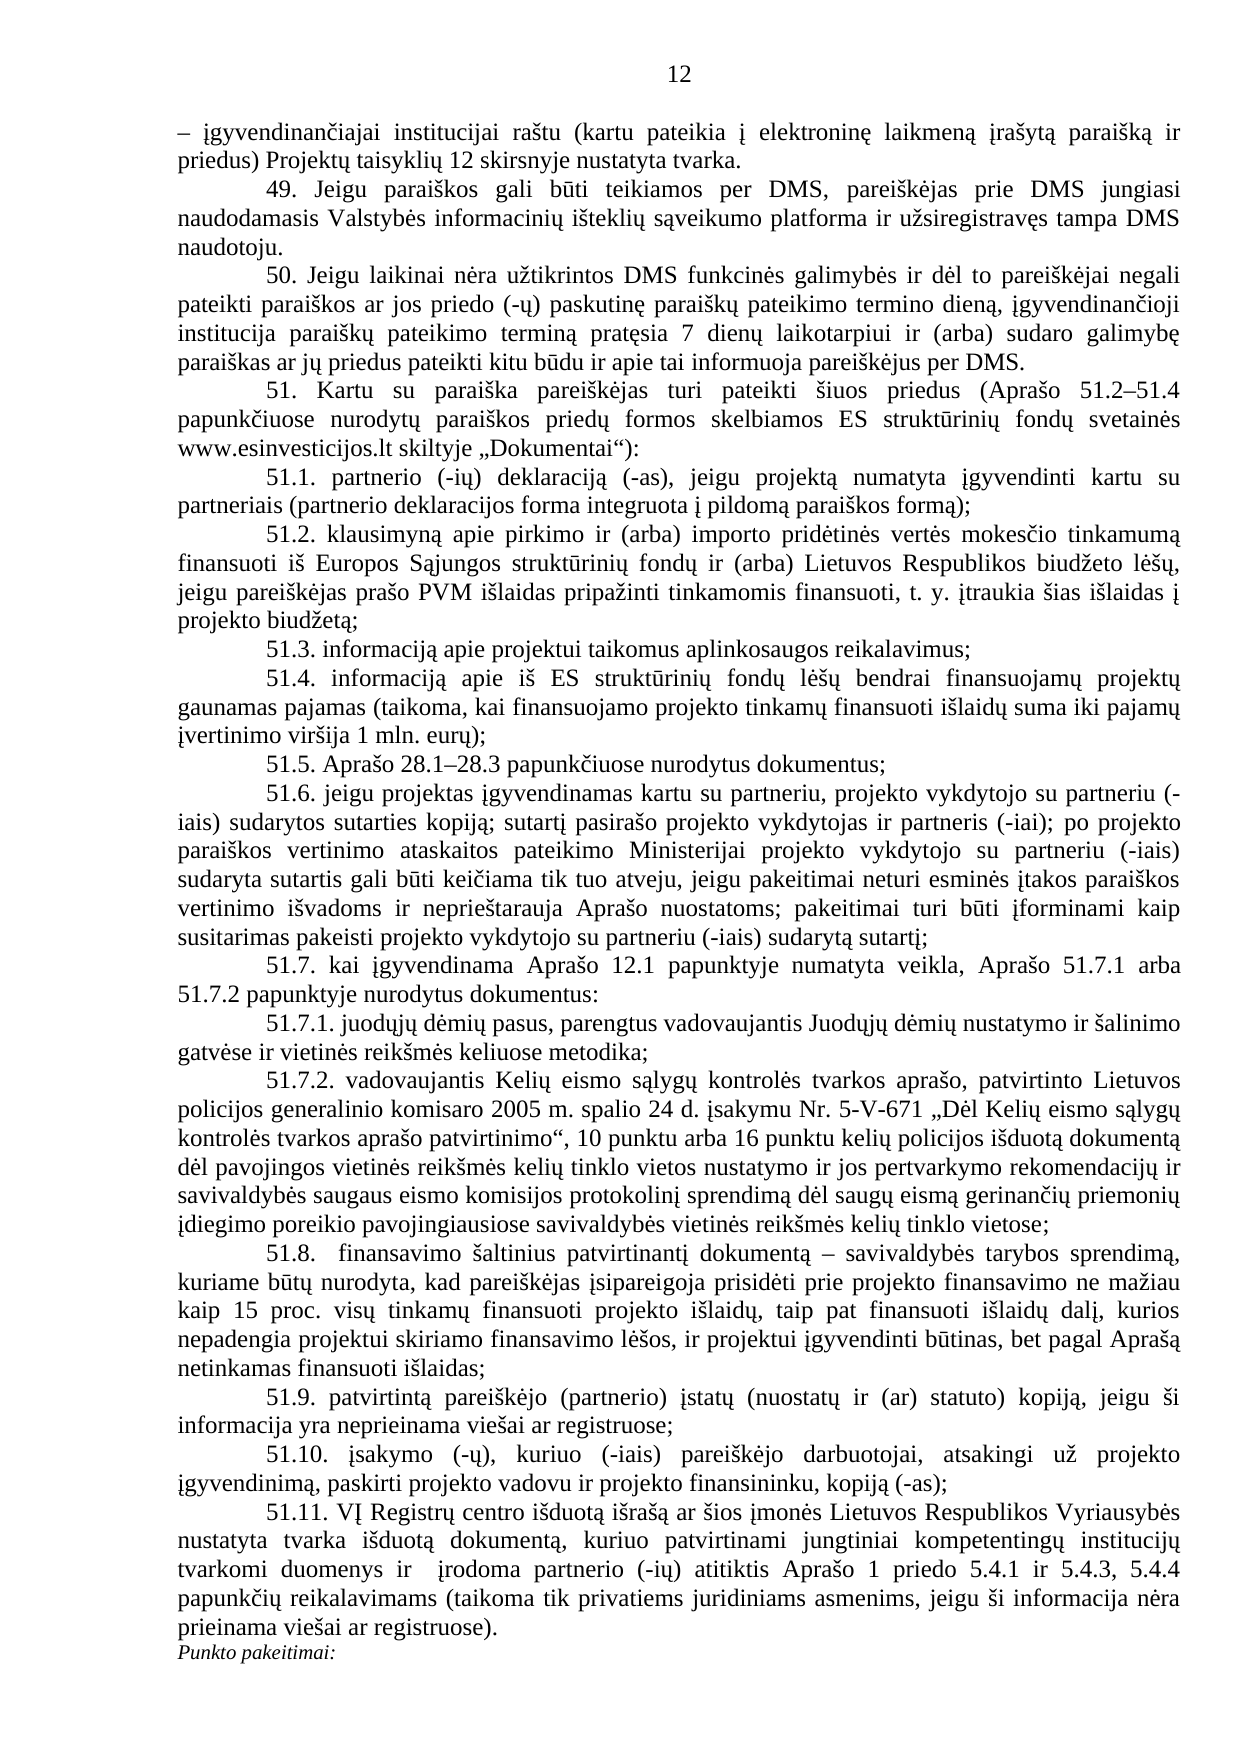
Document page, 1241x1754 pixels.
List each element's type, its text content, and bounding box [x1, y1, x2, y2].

text 51.7.1. juodųjų dėmių pasus, parengtus vadovaujantis Juodųjų dėmių nustatymo ir šalinimo gatvėse ir vietinės reikšmės keliuose metodika; [177, 1008, 1181, 1065]
text 49. Jeigu paraiškos gali būti teikiamos per DMS, pareiškėjas prie DMS jungiasi naudodamasis Valstybės informacinių išteklių sąveikumo platforma ir užsiregistravęs tampa DMS naudotoju. [177, 174, 1181, 260]
text 51.4. informaciją apie iš ES struktūrinių fondų lėšų bendrai finansuojamų projektų gaunamas pajamas (taikoma, kai finansuojamo projekto tinkamų finansuoti išlaidų suma iki pajamų įvertinimo viršija 1 mln. eurų); [177, 663, 1181, 749]
text 51.5. Aprašo 28.1–28.3 papunkčiuose nurodytus dokumentus; [177, 749, 1181, 778]
text 51.1. partnerio (-ių) deklaraciją (-as), jeigu projektą numatyta įgyvendinti kartu su partneriais (partnerio deklaracijos forma integruota į pildomą paraiškos formą); [177, 462, 1181, 519]
text 51. Kartu su paraiška pareiškėjas turi pateikti šiuos priedus (Aprašo 51.2–51.4 papunkčiuose nurodytų paraiškos priedų formos skelbiamos ES struktūrinių fondų svetainės www.esinvesticijos.lt skiltyje „Dokumentai“): [177, 375, 1181, 462]
text 51.9. patvirtintą pareiškėjo (partnerio) įstatų (nuostatų ir (ar) statuto) kopiją, jeigu ši informacija yra neprieinama viešai ar registruose; [177, 1382, 1181, 1439]
text 51.10. įsakymo (-ų), kuriuo (-iais) pareiškėjo darbuotojai, atsakingi už projekto įgyvendinimą, paskirti projekto vadovu ir projekto finansininku, kopiją (-as); [177, 1439, 1181, 1497]
text 51.8. finansavimo šaltinius patvirtinantį dokumentą – savivaldybės tarybos sprendimą, kuriame būtų nurodyta, kad pareiškėjas įsipareigoja prisidėti prie projekto finansavimo ne mažiau kaip 15 proc. visų tinkamų finansuoti projekto išlaidų, taip pat finansuoti išlaidų dalį, kurios nepadengia projektui skiriamo finansavimo lėšos, ir projektui įgyvendinti būtinas, bet pagal Aprašą netinkamas finansuoti išlaidas; [177, 1238, 1181, 1382]
text – įgyvendinančiajai institucijai raštu (kartu pateikia į elektroninę laikmeną įrašytą paraišką ir priedus) Projektų taisyklių 12 skirsnyje nustatyta tvarka. [177, 117, 1181, 174]
text 50. Jeigu laikinai nėra užtikrintos DMS funkcinės galimybės ir dėl to pareiškėjai negali pateikti paraiškos ar jos priedo (-ų) paskutinę paraiškų pateikimo termino dieną, įgyvendinančioji institucija paraiškų pateikimo terminą pratęsia 7 dienų laikotarpiui ir (arba) sudaro galimybę paraiškas ar jų priedus pateikti kitu būdu ir apie tai informuoja pareiškėjus per DMS. [177, 260, 1181, 375]
text 51.11. VĮ Registrų centro išduotą išrašą ar šios įmonės Lietuvos Respublikos Vyriausybės nustatyta tvarka išduotą dokumentą, kuriuo patvirtinami jungtiniai kompetentingų institucijų tvarkomi duomenys ir įrodoma partnerio (-ių) atitiktis Aprašo 1 priedo 5.4.1 ir 5.4.3, 5.4.4 papunkčių reikalavimams (taikoma tik privatiems juridiniams asmenims, jeigu ši informacija nėra prieinama viešai ar registruose). [177, 1497, 1181, 1640]
text Punkto pakeitimai: [177, 1640, 1181, 1664]
text 51.2. klausimyną apie pirkimo ir (arba) importo pridėtinės vertės mokesčio tinkamumą finansuoti iš Europos Sąjungos struktūrinių fondų ir (arba) Lietuvos Respublikos biudžeto lėšų, jeigu pareiškėjas prašo PVM išlaidas pripažinti tinkamomis finansuoti, t. y. įtraukia šias išlaidas į projekto biudžetą; [177, 519, 1181, 634]
text 51.3. informaciją apie projektui taikomus aplinkosaugos reikalavimus; [177, 634, 1181, 663]
text 51.7. kai įgyvendinama Aprašo 12.1 papunktyje numatyta veikla, Aprašo 51.7.1 arba 51.7.2 papunktyje nurodytus dokumentus: [177, 950, 1181, 1008]
text 51.6. jeigu projektas įgyvendinamas kartu su partneriu, projekto vykdytojo su partneriu (-iais) sudarytos sutarties kopiją; sutartį pasirašo projekto vykdytojas ir partneris (-iai); po projekto paraiškos vertinimo ataskaitos pateikimo Ministerijai projekto vykdytojo su partneriu (-iais) sudaryta sutartis gali būti keičiama tik tuo atveju, jeigu pakeitimai neturi esminės įtakos paraiškos vertinimo išvadoms ir neprieštarauja Aprašo nuostatoms; pakeitimai turi būti įforminami kaip susitarimas pakeisti projekto vykdytojo su partneriu (-iais) sudarytą sutartį; [177, 778, 1181, 950]
text 51.7.2. vadovaujantis Kelių eismo sąlygų kontrolės tvarkos aprašo, patvirtinto Lietuvos policijos generalinio komisaro 2005 m. spalio 24 d. įsakymu Nr. 5-V-671 „Dėl Kelių eismo sąlygų kontrolės tvarkos aprašo patvirtinimo“, 10 punktu arba 16 punktu kelių policijos išduotą dokumentą dėl pavojingos vietinės reikšmės kelių tinklo vietos nustatymo ir jos pertvarkymo rekomendacijų ir savivaldybės saugaus eismo komisijos protokolinį sprendimą dėl saugų eismą gerinančių priemonių įdiegimo poreikio pavojingiausiose savivaldybės vietinės reikšmės kelių tinklo vietose; [177, 1065, 1181, 1238]
